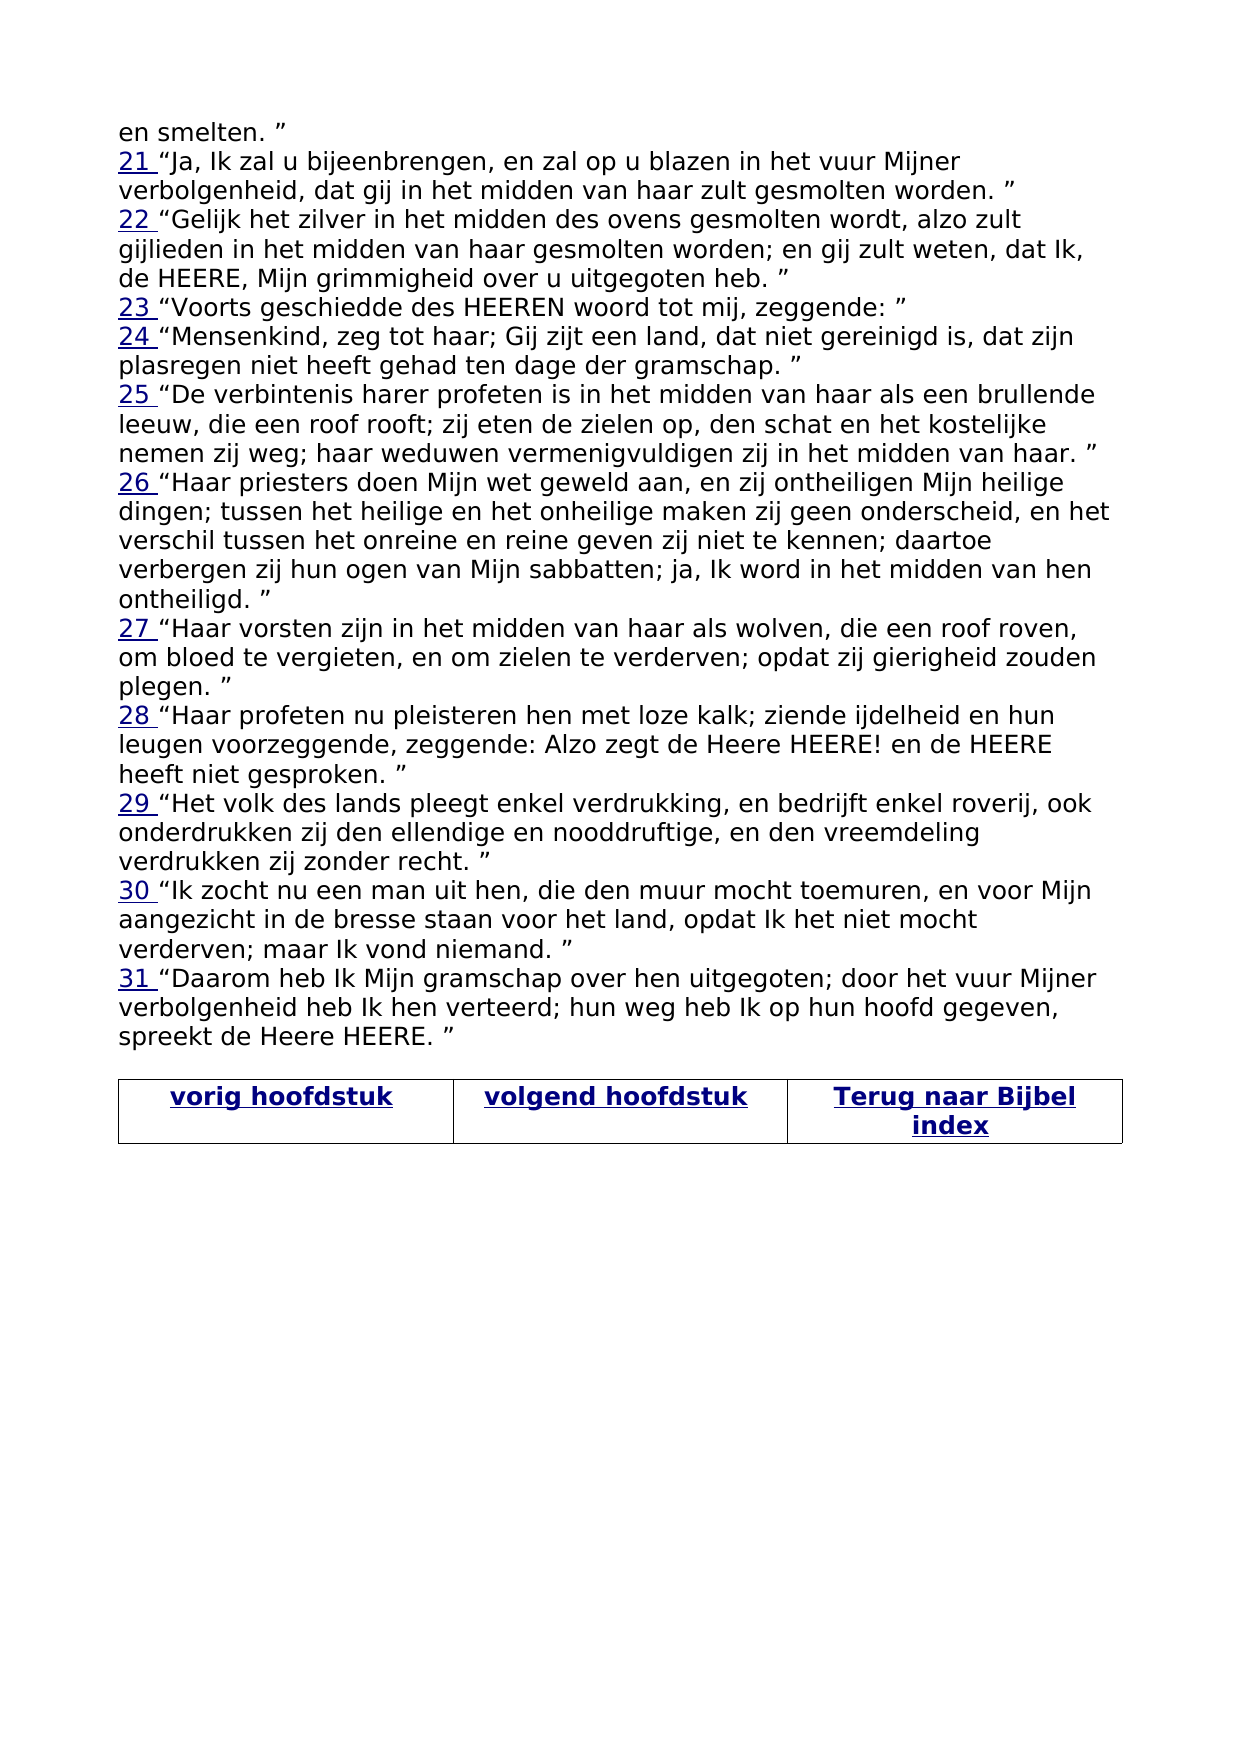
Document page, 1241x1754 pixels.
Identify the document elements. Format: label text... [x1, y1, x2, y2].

table_header vorig hoofdstuk [119, 1080, 453, 1143]
table_header volgend hoofdstuk [454, 1080, 787, 1143]
text en smelten. ” 21 “Ja, Ik zal u bijeenbrengen, en zal op u blazen in het vuur Mijner verbolgenheid, dat gij in het midden van haar zult gesmolten worden. ” 22 “Gelijk het zilver in het midden des ovens gesmolten wordt, alzo zult gijlieden in het midden van haar gesmolten worden; en gij zult weten, dat Ik, de HEERE, Mijn grimmigheid over u uitgegoten heb. ” 23 “Voorts geschiedde des HEEREN woord tot mij, zeggende: ” 24 “Mensenkind, zeg tot haar; Gij zijt een land, dat niet gereinigd is, dat zijn plasregen niet heeft gehad ten dage der gramschap. ” 25 “De verbintenis harer profeten is in het midden van haar als een brullende leeuw, die een roof rooft; zij eten de zielen op, den schat en het kostelijke nemen zij weg; haar weduwen vermenigvuldigen zij in het midden van haar. ” 26 “Haar priesters doen Mijn wet geweld aan, en zij ontheiligen Mijn heilige dingen; tussen het heilige en het onheilige maken zij geen onderscheid, en het verschil tussen het onreine en reine geven zij niet te kennen; daartoe verbergen zij hun ogen van Mijn sabbatten; ja, Ik word in het midden van hen ontheiligd. ” 27 “Haar vorsten zijn in het midden van haar als wolven, die een roof roven, om bloed te vergieten, en om zielen te verderven; opdat zij gierigheid zouden plegen. ” 28 “Haar profeten nu pleisteren hen met loze kalk; ziende ijdelheid en hun leugen voorzeggende, zeggende: Alzo zegt de Heere HEERE! en de HEERE heeft niet gesproken. ” 29 “Het volk des lands pleegt enkel verdrukking, en bedrijft enkel roverij, ook onderdrukken zij den ellendige en nooddruftige, en den vreemdeling verdrukken zij zonder recht. ” 30 “Ik zocht nu een man uit hen, die den muur mocht toemuren, en voor Mijn aangezicht in de bresse staan voor het land, opdat Ik het niet mocht verderven; maar Ik vond niemand. ” 31 “Daarom heb Ik Mijn gramschap over hen uitgegoten; door het vuur Mijner verbolgenheid heb Ik hen verteerd; hun weg heb Ik op hun hoofd gegeven, spreekt de Heere HEERE. ” [118, 118, 1122, 1051]
table_header Terug naar Bijbel index [788, 1080, 1122, 1143]
